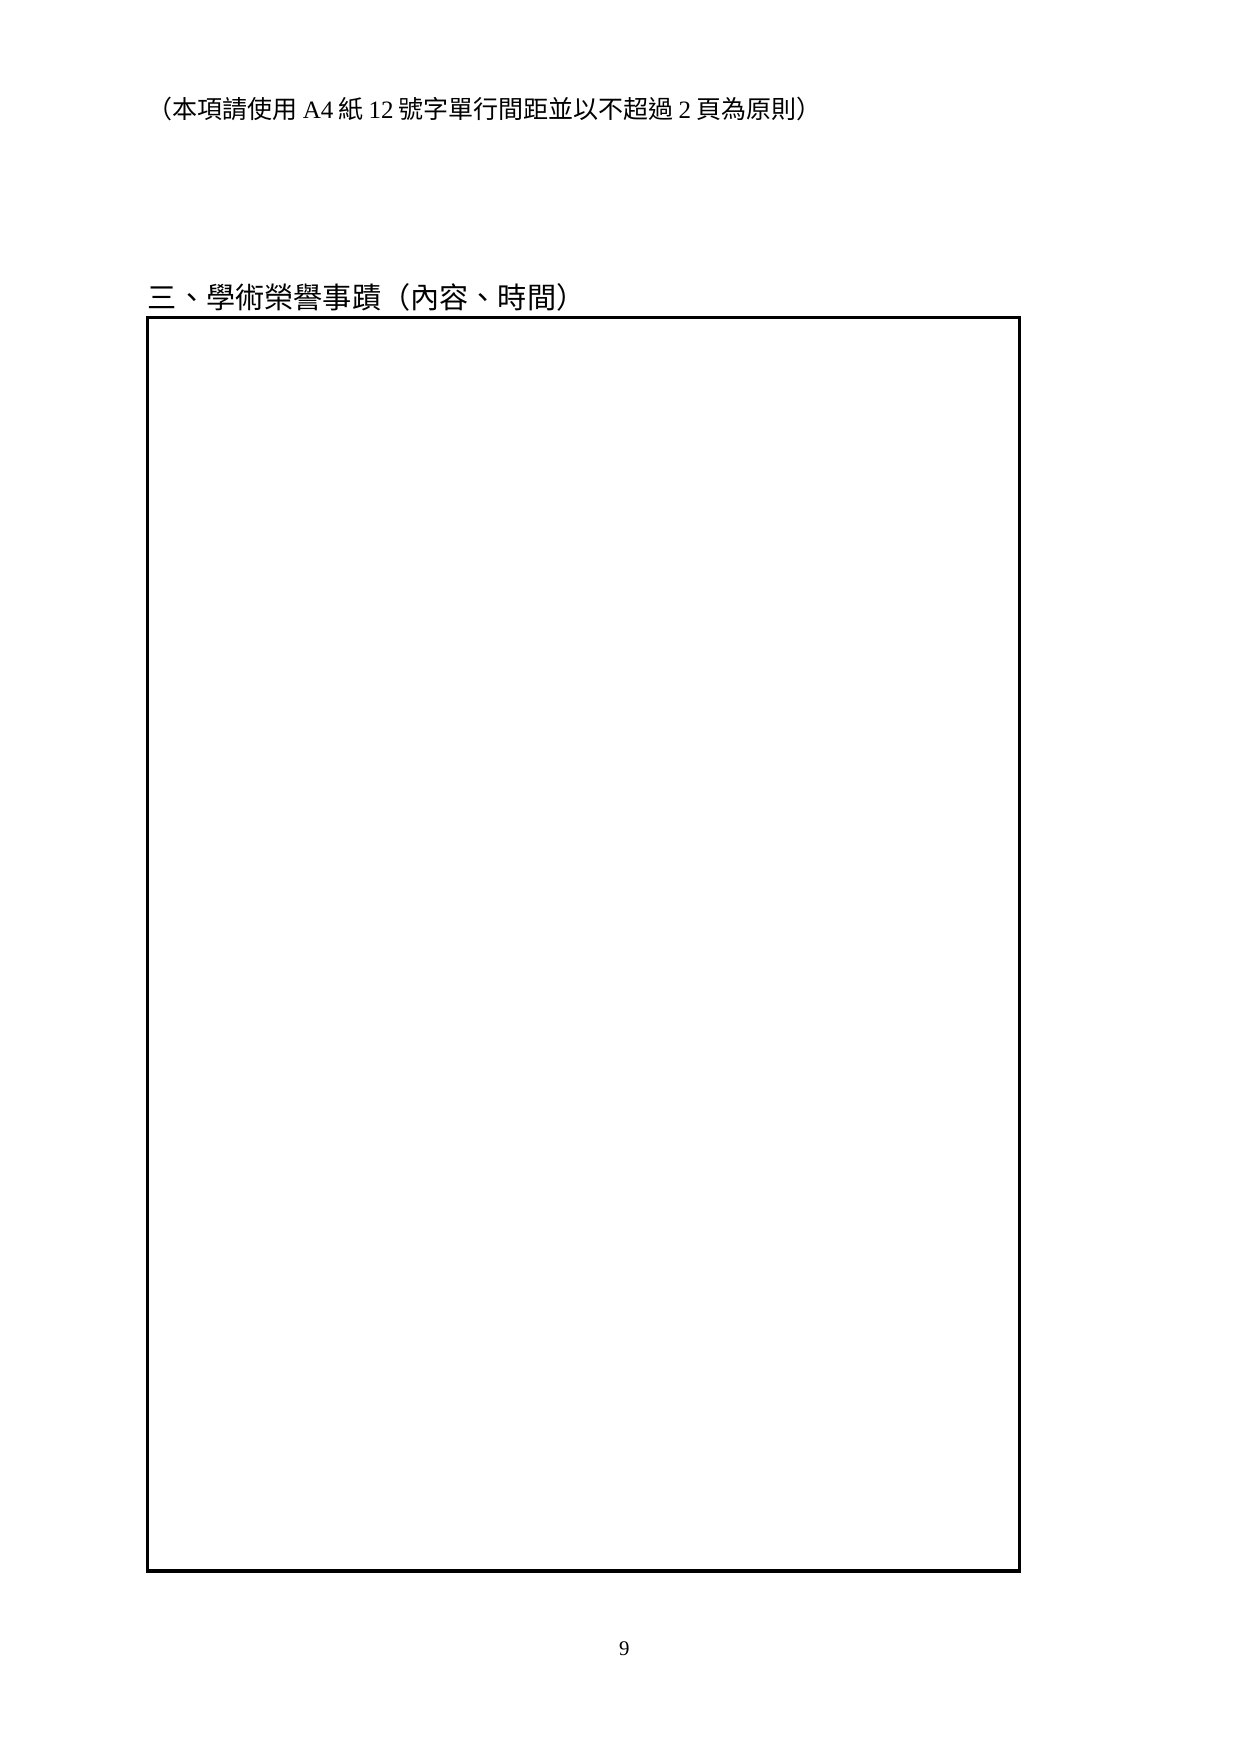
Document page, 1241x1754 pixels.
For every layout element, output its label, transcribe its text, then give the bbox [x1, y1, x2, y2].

table_header [149, 319, 1018, 1569]
text 三、學術榮譽事蹟（內容、時間） [148, 254, 1092, 316]
text （本項請使用A4紙12號字單行間距並以不超過2頁為原則） [148, 66, 1092, 129]
